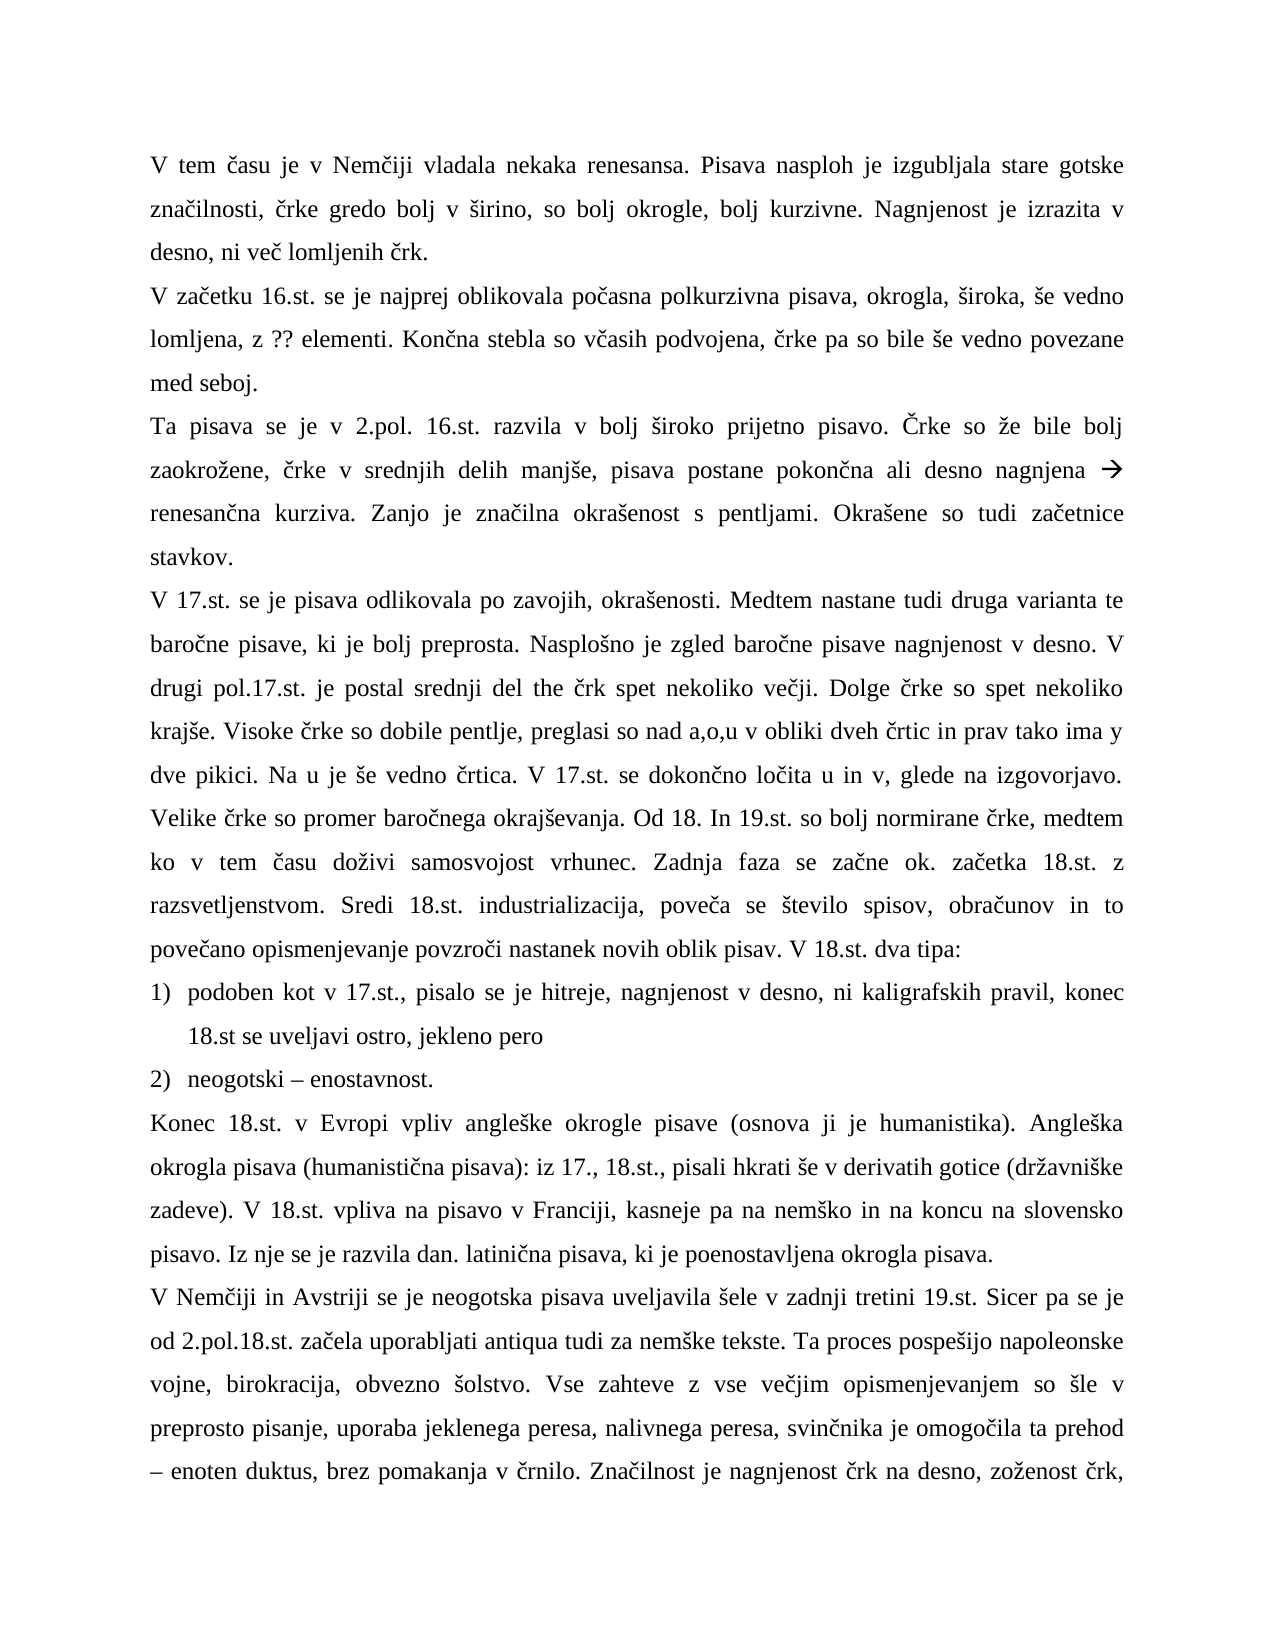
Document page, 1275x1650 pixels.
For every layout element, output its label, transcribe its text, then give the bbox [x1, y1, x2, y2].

text Ta pisava se je v 2.pol. 16.st. razvila v bolj široko prijetno pisavo. Črke so že bile bolj zaokrožene, črke v srednjih delih manjše, pisava postane pokončna ali desno nagnjena  renesančna kurziva. Zanjo je značilna okrašenost s pentljami. Okrašene so tudi začetnice stavkov. [150, 411, 1125, 571]
text V tem času je v Nemčiji vladala nekaka renesansa. Pisava nasploh je izgubljala stare gotske značilnosti, črke gredo bolj v širino, so bolj okrogle, bolj kurzivne. Nagnjenost je izrazita v desno, ni več lomljenih črk. [150, 150, 1125, 266]
list podoben kot v 17.st., pisalo se je hitreje, nagnjenost v desno, ni kaligrafskih pravil, konec 18.st se uveljavi ostro, jekleno pero [150, 977, 1125, 1050]
text Konec 18.st. v Evropi vpliv angleške okrogle pisave (osnova ji je humanistika). Angleška okrogla pisava (humanistična pisava): iz 17., 18.st., pisali hkrati še v derivatih gotice (državniške zadeve). V 18.st. vpliva na pisavo v Franciji, kasneje pa na nemško in na koncu na slovensko pisavo. Iz nje se je razvila dan. latinična pisava, ki je poenostavljena okrogla pisava. [150, 1108, 1125, 1268]
text V začetku 16.st. se je najprej oblikovala počasna polkurzivna pisava, okrogla, široka, še vedno lomljena, z ?? elementi. Končna stebla so včasih podvojena, črke pa so bile še vedno povezane med seboj. [150, 281, 1125, 397]
subtitle V Nemčiji in Avstriji se je neogotska pisava uveljavila šele v zadnji tretini 19.st. Sicer pa se je od 2.pol.18.st. začela uporabljati antiqua tudi za nemške tekste. Ta proces pospešijo napoleonske vojne, birokracija, obvezno šolstvo. Vse zahteve z vse večjim opismenjevanjem so šle v preprosto pisanje, uporaba jeklenega peresa, nalivnega peresa, svinčnika je omogočila ta prehod – enoten duktus, brez pomakanja v črnilo. Značilnost je nagnjenost črk na desno, zoženost črk, [150, 1282, 1125, 1485]
text V 17.st. se je pisava odlikovala po zavojih, okrašenosti. Medtem nastane tudi druga varianta te baročne pisave, ki je bolj preprosta. Nasplošno je zgled baročne pisave nagnjenost v desno. V drugi pol.17.st. je postal srednji del the črk spet nekoliko večji. Dolge črke so spet nekoliko krajše. Visoke črke so dobile pentlje, preglasi so nad a,o,u v obliki dveh črtic in prav tako ima y dve pikici. Na u je še vedno črtica. V 17.st. se dokončno ločita u in v, glede na izgovorjavo. Velike črke so promer baročnega okrajševanja. Od 18. In 19.st. so bolj normirane črke, medtem ko v tem času doživi samosvojost vrhunec. Zadnja faza se začne ok. začetka 18.st. z razsvetljenstvom. Sredi 18.st. industrializacija, poveča se število spisov, obračunov in to povečano opismenjevanje povzroči nastanek novih oblik pisav. V 18.st. dva tipa: [150, 585, 1125, 963]
list neogotski – enostavnost. [150, 1064, 1125, 1093]
